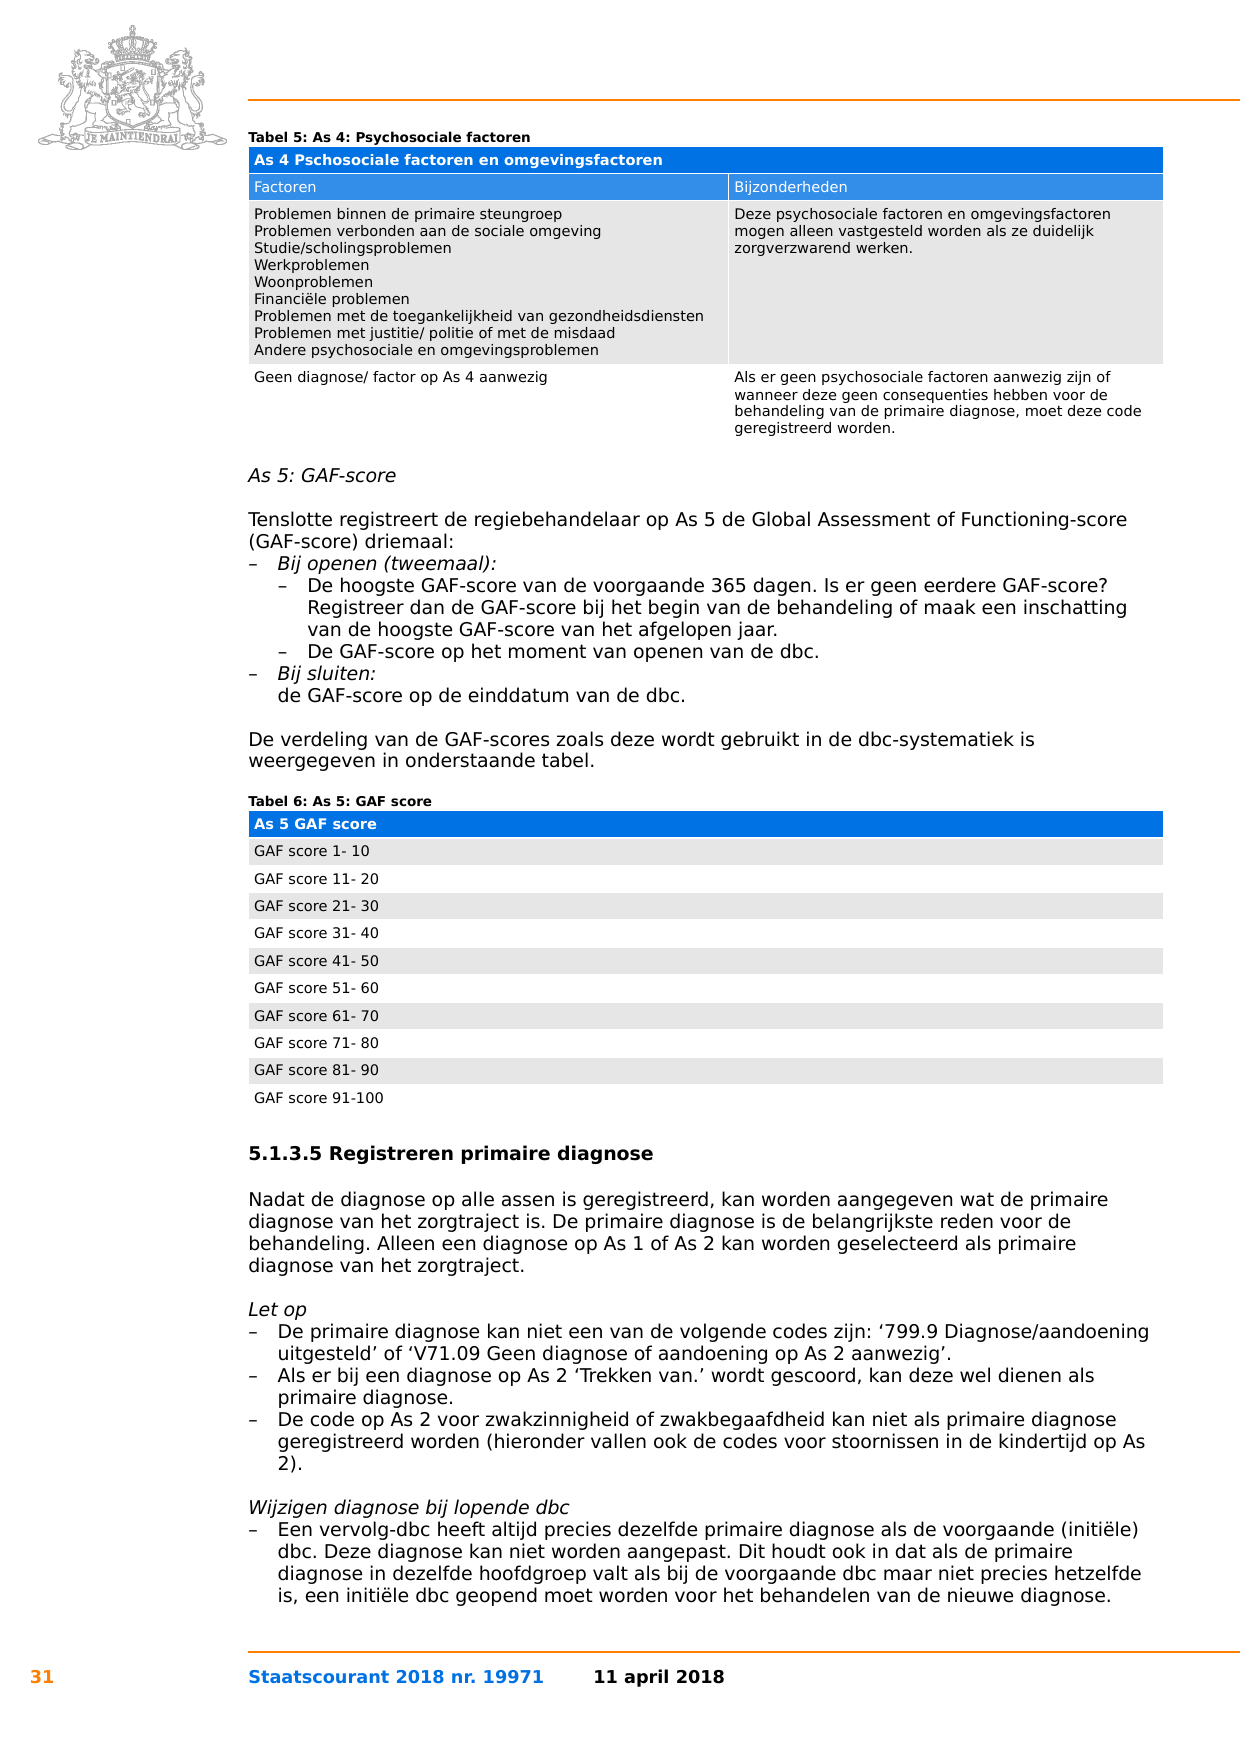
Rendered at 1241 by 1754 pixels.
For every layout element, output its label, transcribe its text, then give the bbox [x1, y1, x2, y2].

text – Bij openen (tweemaal): [248, 553, 1163, 575]
table_cell GAF score 41- 50 [249, 948, 1163, 974]
subtitle As 5: GAF-score [248, 465, 1163, 487]
table_cell GAF score 11- 20 [249, 866, 1163, 892]
table_cell GAF score 71- 80 [249, 1030, 1163, 1057]
text Tenslotte registreert de regiebehandelaar op As 5 de Global Assessment of Functioning-score (GAF-score) driemaal: [248, 509, 1163, 553]
table_header Tabel 6: As 5: GAF score [248, 794, 1163, 810]
table_cell GAF score 21- 30 [249, 893, 1163, 919]
text de GAF-score op de einddatum van de dbc. [277, 684, 1163, 707]
subtitle 5.1.3.5 Registreren primaire diagnose [248, 1142, 1163, 1164]
table_cell As 4 Pschosociale factoren en omgevingsfactoren [249, 147, 1163, 173]
text – Als er bij een diagnose op As 2 ‘Trekken van.’ wordt gescoord, kan deze wel dienen als primaire diagnose. [248, 1365, 1163, 1409]
table_cell GAF score 31- 40 [249, 921, 1163, 947]
text – De GAF-score op het moment van openen van de dbc. [278, 641, 1163, 663]
text – De primaire diagnose kan niet een van de volgende codes zijn: ‘799.9 Diagnose/aandoening uitgesteld’ of ‘V71.09 Geen diagnose of aandoening op As 2 aanwezig’. [248, 1321, 1163, 1365]
table_cell Bijzonderheden [729, 174, 1163, 200]
table_cell As 5 GAF score [249, 811, 1163, 837]
table_header Tabel 5: As 4: Psychosociale factoren [248, 130, 1163, 146]
text Let op [248, 1299, 1163, 1321]
subtitle Wijzigen diagnose bij lopende dbc [248, 1497, 1163, 1519]
text – De hoogste GAF-score van de voorgaande 365 dagen. Is er geen eerdere GAF-score? Registreer dan de GAF-score bij het begin van de behandeling of maak een inschatting van de hoogste GAF-score van het afgelopen jaar. [278, 575, 1163, 641]
table_cell Deze psychosociale factoren en omgevingsfactoren mogen alleen vastgesteld worden als ze duidelijk zorgverzwarend werken. [729, 201, 1163, 364]
picture [38, 25, 227, 150]
table_cell GAF score 61- 70 [249, 1003, 1163, 1029]
table_cell GAF score 81- 90 [249, 1058, 1163, 1084]
text De verdeling van de GAF-scores zoals deze wordt gebruikt in de dbc-systematiek is weergegeven in onderstaande tabel. [248, 728, 1163, 772]
table_cell Factoren [249, 174, 728, 200]
table_cell Geen diagnose/ factor op As 4 aanwezig [249, 365, 728, 442]
text – De code op As 2 voor zwakzinnigheid of zwakbegaafdheid kan niet als primaire diagnose geregistreerd worden (hieronder vallen ook de codes voor stoornissen in de kindertijd op As 2). [248, 1409, 1163, 1475]
table_cell Als er geen psychosociale factoren aanwezig zijn of wanneer deze geen consequenties hebben voor de behandeling van de primaire diagnose, moet deze code geregistreerd worden. [729, 365, 1163, 442]
text Nadat de diagnose op alle assen is geregistreerd, kan worden aangegeven wat de primaire diagnose van het zorgtraject is. De primaire diagnose is de belangrijkste reden voor de behandeling. Alleen een diagnose op As 1 of As 2 kan worden geselecteerd als primaire diagnose van het zorgtraject. [248, 1189, 1163, 1277]
text – Een vervolg-dbc heeft altijd precies dezelfde primaire diagnose als de voorgaande (initiële) dbc. Deze diagnose kan niet worden aangepast. Dit houdt ook in dat als de primaire diagnose in dezelfde hoofdgroep valt als bij de voorgaande dbc maar niet precies hetzelfde is, een initiële dbc geopend moet worden voor het behandelen van de nieuwe diagnose. [248, 1519, 1163, 1607]
table_cell Problemen binnen de primaire steungroep Problemen verbonden aan de sociale omgeving Studie/scholingsproblemen Werkproblemen Woonproblemen Financiële problemen Problemen met de toegankelijkheid van gezondheidsdiensten Problemen met justitie/ politie of met de misdaad Andere psychosociale en omgevingsproblemen [249, 201, 728, 364]
text – Bij sluiten: [248, 663, 1163, 684]
table_cell GAF score 1- 10 [249, 839, 1163, 865]
table_cell GAF score 51- 60 [249, 975, 1163, 1002]
table_cell GAF score 91-100 [249, 1085, 1163, 1111]
